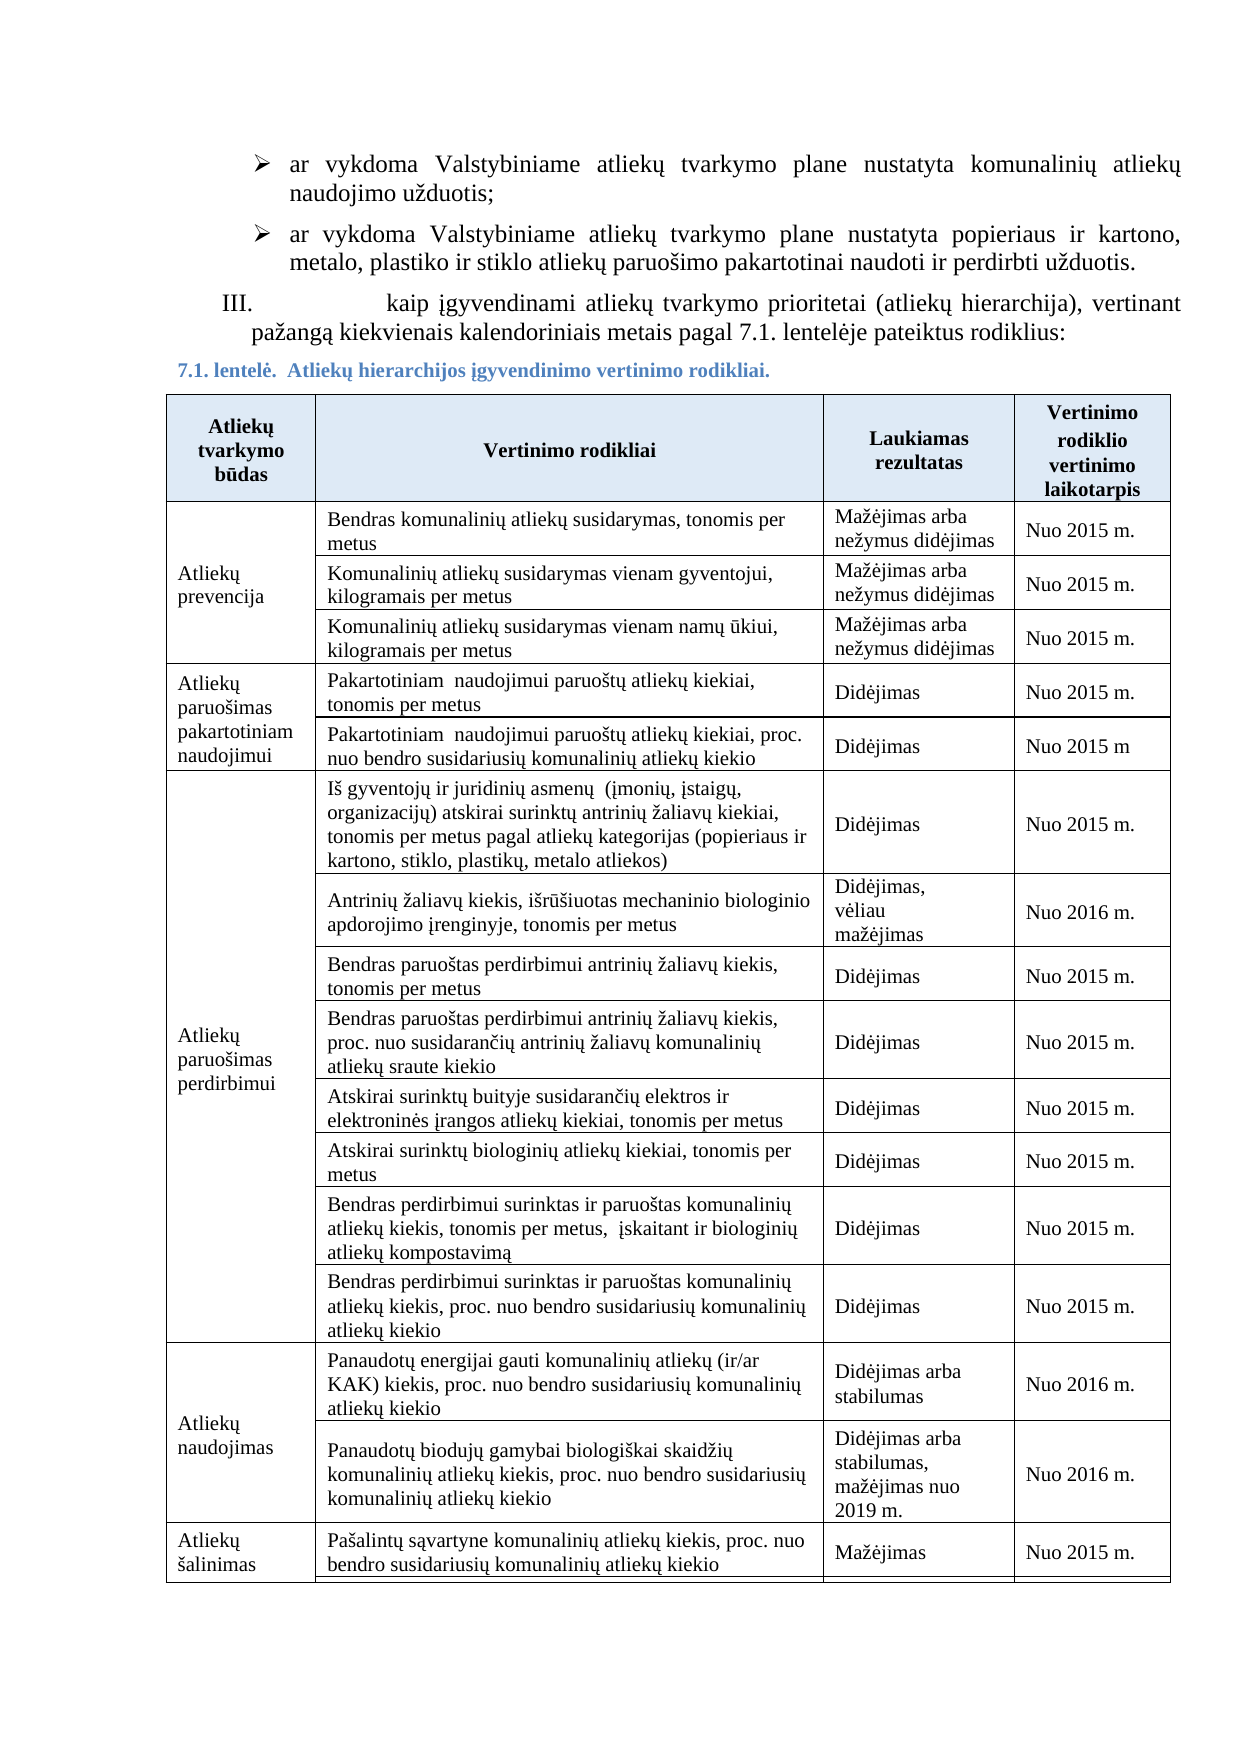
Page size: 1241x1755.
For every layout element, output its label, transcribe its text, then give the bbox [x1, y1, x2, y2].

table_cell Panaudotų energijai gauti komunalinių atliekų (ir/ar KAK) kiekis, proc. nuo bendro susidariusių komunalinių atliekų kiekio [316, 1343, 823, 1420]
table_cell Atliekų paruošimas pakartotiniam naudojimui [167, 664, 315, 770]
table_cell Didėjimas [824, 1001, 1014, 1078]
table_cell Nuo 2016 m. [1015, 1343, 1170, 1420]
table_cell Didėjimas [824, 771, 1014, 872]
table_cell Nuo 2015 m. [1015, 1265, 1170, 1342]
table_cell Nuo 2015 m. [1015, 1187, 1170, 1264]
table_cell Nuo 2015 m. [1015, 664, 1170, 716]
table_cell Antrinių žaliavų kiekis, išrūšiuotas mechaninio biologinio apdorojimo įrenginyje, tonomis per metus [316, 874, 823, 946]
table_cell Iš gyventojų ir juridinių asmenų (įmonių, įstaigų, organizacijų) atskirai surinktų antrinių žaliavų kiekiai, tonomis per metus pagal atliekų kategorijas (popieriaus ir kartono, stiklo, plastikų, metalo atliekos) [316, 771, 823, 872]
text III. kaip įgyvendinami atliekų tvarkymo prioritetai (atliekų hierarchija), vertinant pažangą kiekvienais kalendoriniais metais pagal 7.1. lentelėje pateiktus rodiklius: [222, 288, 1181, 346]
table_cell Nuo 2016 m. [1015, 1421, 1170, 1522]
table_cell Nuo 2015 m. [1015, 1133, 1170, 1186]
text  ar vykdoma Valstybiniame atliekų tvarkymo plane nustatyta popieriaus ir kartono, metalo, plastiko ir stiklo atliekų paruošimo pakartotinai naudoti ir perdirbti užduotis. [252, 219, 1181, 276]
table_cell Nuo 2015 m. [1015, 947, 1170, 1000]
table_cell [316, 1577, 823, 1582]
table_cell Nuo 2015 m. [1015, 556, 1170, 608]
table_cell Mažėjimas arba nežymus didėjimas [824, 556, 1014, 608]
table_header Vertinimo rodikliai [316, 395, 823, 501]
table_cell Didėjimas arba stabilumas [824, 1343, 1014, 1420]
table_cell Didėjimas [824, 1187, 1014, 1264]
table_cell Didėjimas [824, 1265, 1014, 1342]
table_cell Atliekų šalinimas [167, 1523, 315, 1582]
table_cell Komunalinių atliekų susidarymas vienam namų ūkiui, kilogramais per metus [316, 610, 823, 662]
table_cell Nuo 2016 m. [1015, 874, 1170, 946]
table_cell Didėjimas [824, 1079, 1014, 1132]
table_cell [824, 1577, 1014, 1582]
text 7.1. lentelė. Atliekų hierarchijos įgyvendinimo vertinimo rodikliai. [177, 358, 1181, 382]
table_cell Bendras paruoštas perdirbimui antrinių žaliavų kiekis, tonomis per metus [316, 947, 823, 1000]
table_cell Didėjimas [824, 664, 1014, 716]
table_cell Pakartotiniam naudojimui paruoštų atliekų kiekiai, tonomis per metus [316, 664, 823, 716]
table_cell Nuo 2015 m. [1015, 1079, 1170, 1132]
table_cell Nuo 2015 m [1015, 718, 1170, 770]
table_cell Atliekų prevencija [167, 502, 315, 662]
table_cell Nuo 2015 m. [1015, 1001, 1170, 1078]
table_cell Didėjimas arba stabilumas, mažėjimas nuo 2019 m. [824, 1421, 1014, 1522]
table_cell Didėjimas, vėliau mažėjimas [824, 874, 1014, 946]
table_cell Nuo 2015 m. [1015, 771, 1170, 872]
table_cell Didėjimas [824, 718, 1014, 770]
table_cell Atskirai surinktų biologinių atliekų kiekiai, tonomis per metus [316, 1133, 823, 1186]
table_cell Atliekų paruošimas perdirbimui [167, 771, 315, 1342]
table_cell Didėjimas [824, 1133, 1014, 1186]
table_cell Bendras komunalinių atliekų susidarymas, tonomis per metus [316, 502, 823, 554]
table_cell Bendras paruoštas perdirbimui antrinių žaliavų kiekis, proc. nuo susidarančių antrinių žaliavų komunalinių atliekų sraute kiekio [316, 1001, 823, 1078]
table_cell Bendras perdirbimui surinktas ir paruoštas komunalinių atliekų kiekis, tonomis per metus, įskaitant ir biologinių atliekų kompostavimą [316, 1187, 823, 1264]
table_header Vertinimo rodiklio vertinimo laikotarpis [1015, 395, 1170, 501]
table_cell Pakartotiniam naudojimui paruoštų atliekų kiekiai, proc. nuo bendro susidariusių komunalinių atliekų kiekio [316, 718, 823, 770]
table_cell Mažėjimas arba nežymus didėjimas [824, 610, 1014, 662]
table_header Laukiamas rezultatas [824, 395, 1014, 501]
table_cell Didėjimas [824, 947, 1014, 1000]
table_cell Mažėjimas [824, 1523, 1014, 1576]
table_cell Komunalinių atliekų susidarymas vienam gyventojui, kilogramais per metus [316, 556, 823, 608]
text  ar vykdoma Valstybiniame atliekų tvarkymo plane nustatyta komunalinių atliekų naudojimo užduotis; [252, 149, 1181, 207]
table_cell Pašalintų sąvartyne komunalinių atliekų kiekis, proc. nuo bendro susidariusių komunalinių atliekų kiekio [316, 1523, 823, 1576]
table_cell Atliekų naudojimas [167, 1343, 315, 1522]
table_cell Panaudotų biodujų gamybai biologiškai skaidžių komunalinių atliekų kiekis, proc. nuo bendro susidariusių komunalinių atliekų kiekio [316, 1421, 823, 1522]
table_cell Nuo 2015 m. [1015, 610, 1170, 662]
table_cell Nuo 2015 m. [1015, 1523, 1170, 1576]
table_cell Mažėjimas arba nežymus didėjimas [824, 502, 1014, 554]
table_cell Bendras perdirbimui surinktas ir paruoštas komunalinių atliekų kiekis, proc. nuo bendro susidariusių komunalinių atliekų kiekio [316, 1265, 823, 1342]
table_cell Nuo 2015 m. [1015, 502, 1170, 554]
table_cell Atskirai surinktų buityje susidarančių elektros ir elektroninės įrangos atliekų kiekiai, tonomis per metus [316, 1079, 823, 1132]
table_header Atliekų tvarkymo būdas [167, 395, 315, 501]
table_cell [1015, 1577, 1170, 1582]
